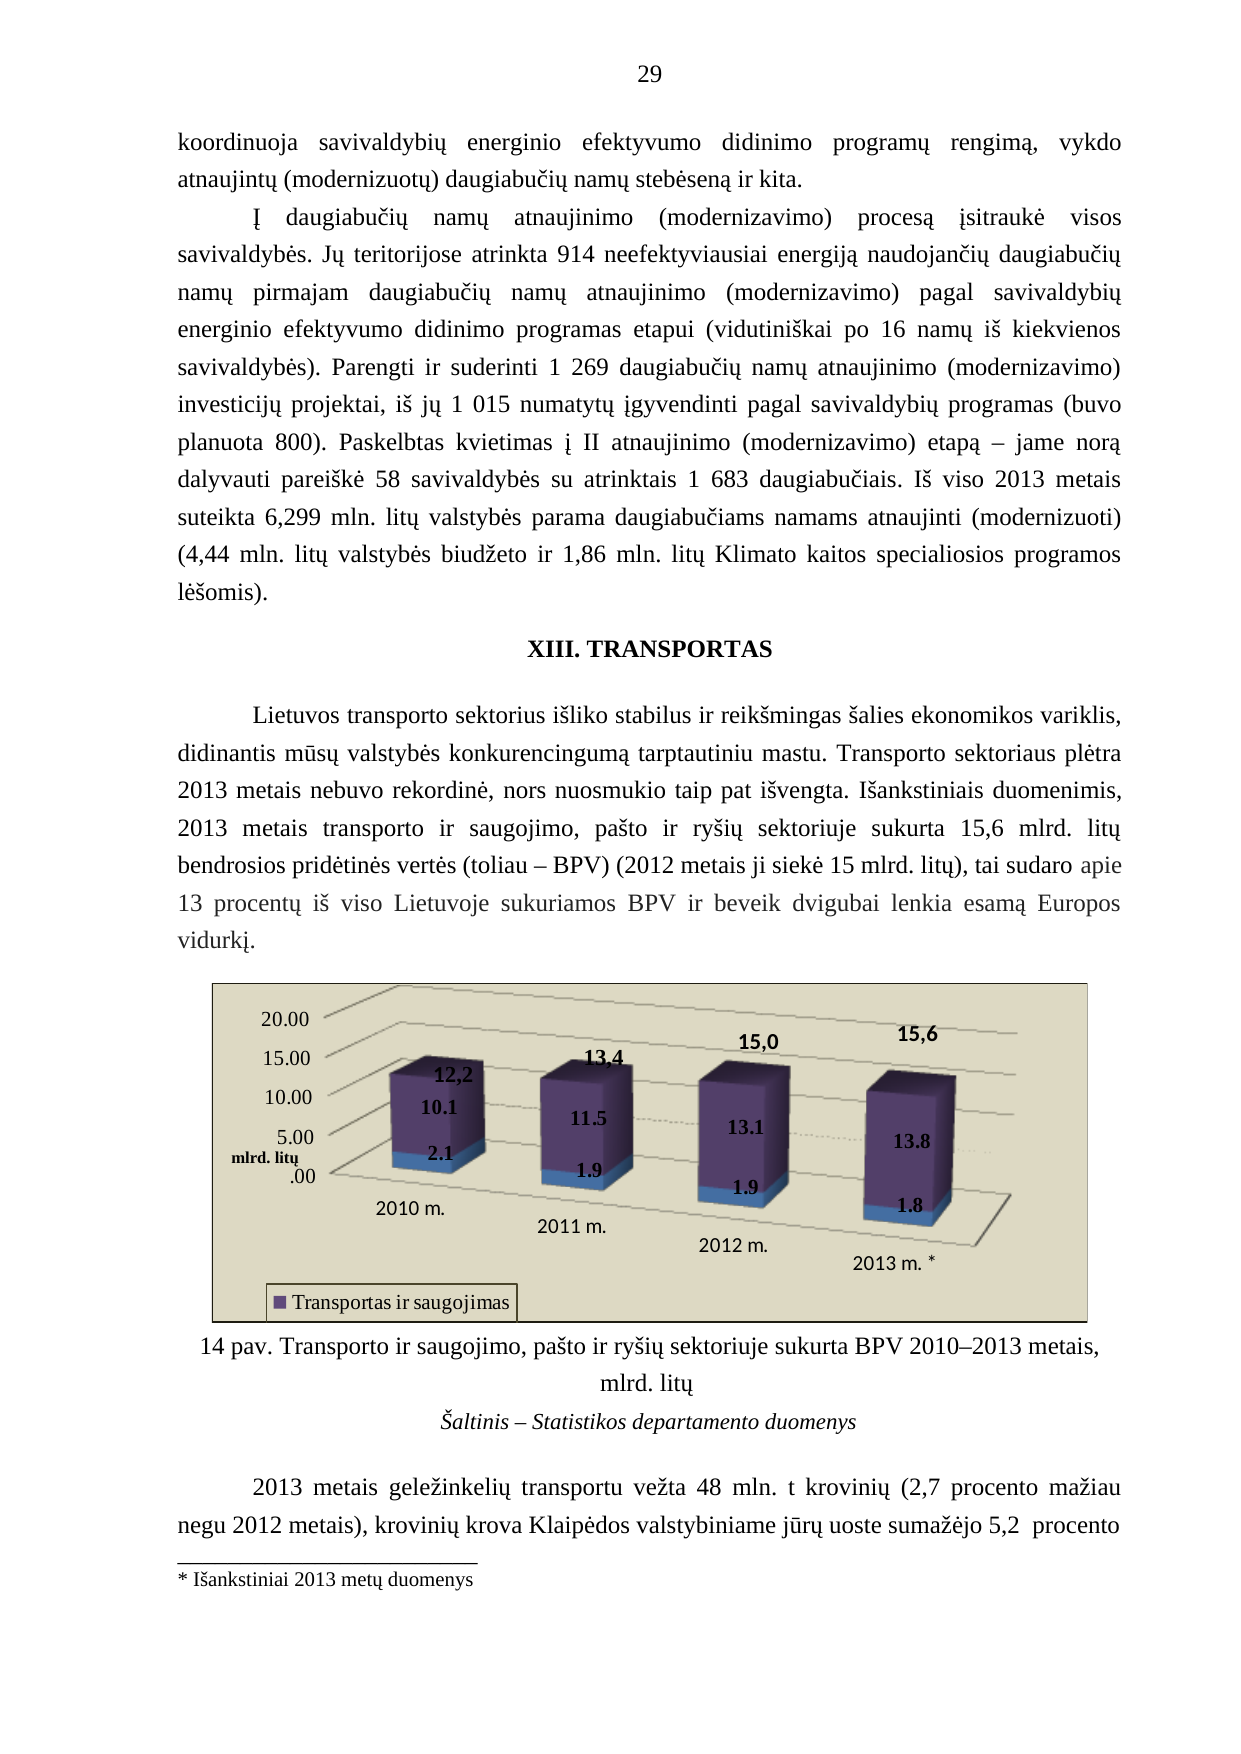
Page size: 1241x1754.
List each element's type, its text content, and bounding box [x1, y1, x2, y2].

text XIII. TRANSPORTAS [177, 634, 1122, 663]
text Lietuvos transporto sektorius išliko stabilus ir reikšmingas šalies ekonomikos variklis, didinantis mūsų valstybės konkurencingumą tarptautiniu mastu. Transporto sektoriaus plėtra 2013 metais nebuvo rekordinė, nors nuosmukio taip pat išvengta. Išankstiniais duomenimis, 2013 metais transporto ir saugojimo, pašto ir ryšių sektoriuje sukurta 15,6 mlrd. litų bendrosios pridėtinės vertės (toliau – BPV) (2012 metais ji siekė 15 mlrd. litų), tai sudaro apie 13 procentų iš viso Lietuvoje sukuriamos BPV ir beveik dvigubai lenkia esamą Europos vidurkį. [177, 692, 1122, 954]
text 2013 metais geležinkelių transportu vežta 48 mln. t krovinių (2,7 procento mažiau negu 2012 metais), krovinių krova Klaipėdos valstybiniame jūrų uoste sumažėjo 5,2 procento [177, 1463, 1122, 1538]
text koordinuoja savivaldybių energinio efektyvumo didinimo programų rengimą, vykdo atnaujintų (modernizuotų) daugiabučių namų stebėseną ir kita. [177, 118, 1122, 193]
text Šaltinis – Statistikos departamento duomenys [177, 1397, 1122, 1435]
text 14 pav. Transporto ir saugojimo, pašto ir ryšių sektoriuje sukurta BPV 2010–2013 metais, mlrd. litų [177, 1322, 1122, 1397]
text Į daugiabučių namų atnaujinimo (modernizavimo) procesą įsitraukė visos savivaldybės. Jų teritorijose atrinkta 914 neefektyviausiai energiją naudojančių daugiabučių namų pirmajam daugiabučių namų atnaujinimo (modernizavimo) pagal savivaldybių energinio efektyvumo didinimo programas etapui (vidutiniškai po 16 namų iš kiekvienos savivaldybės). Parengti ir suderinti 1 269 daugiabučių namų atnaujinimo (modernizavimo) investicijų projektai, iš jų 1 015 numatytų įgyvendinti pagal savivaldybių programas (buvo planuota 800). Paskelbtas kvietimas į II atnaujinimo (modernizavimo) etapą – jame norą dalyvauti pareiškė 58 savivaldybės su atrinktais 1 683 daugiabučiais. Iš viso 2013 metais suteikta 6,299 mln. litų valstybės parama daugiabučiams namams atnaujinti (modernizuoti) (4,44 mln. litų valstybės biudžeto ir 1,86 mln. litų Klimato kaitos specialiosios programos lėšomis). [177, 193, 1122, 606]
text * Išankstiniai 2013 metų duomenys [177, 1567, 1122, 1591]
text ________________________ [177, 1538, 1122, 1567]
